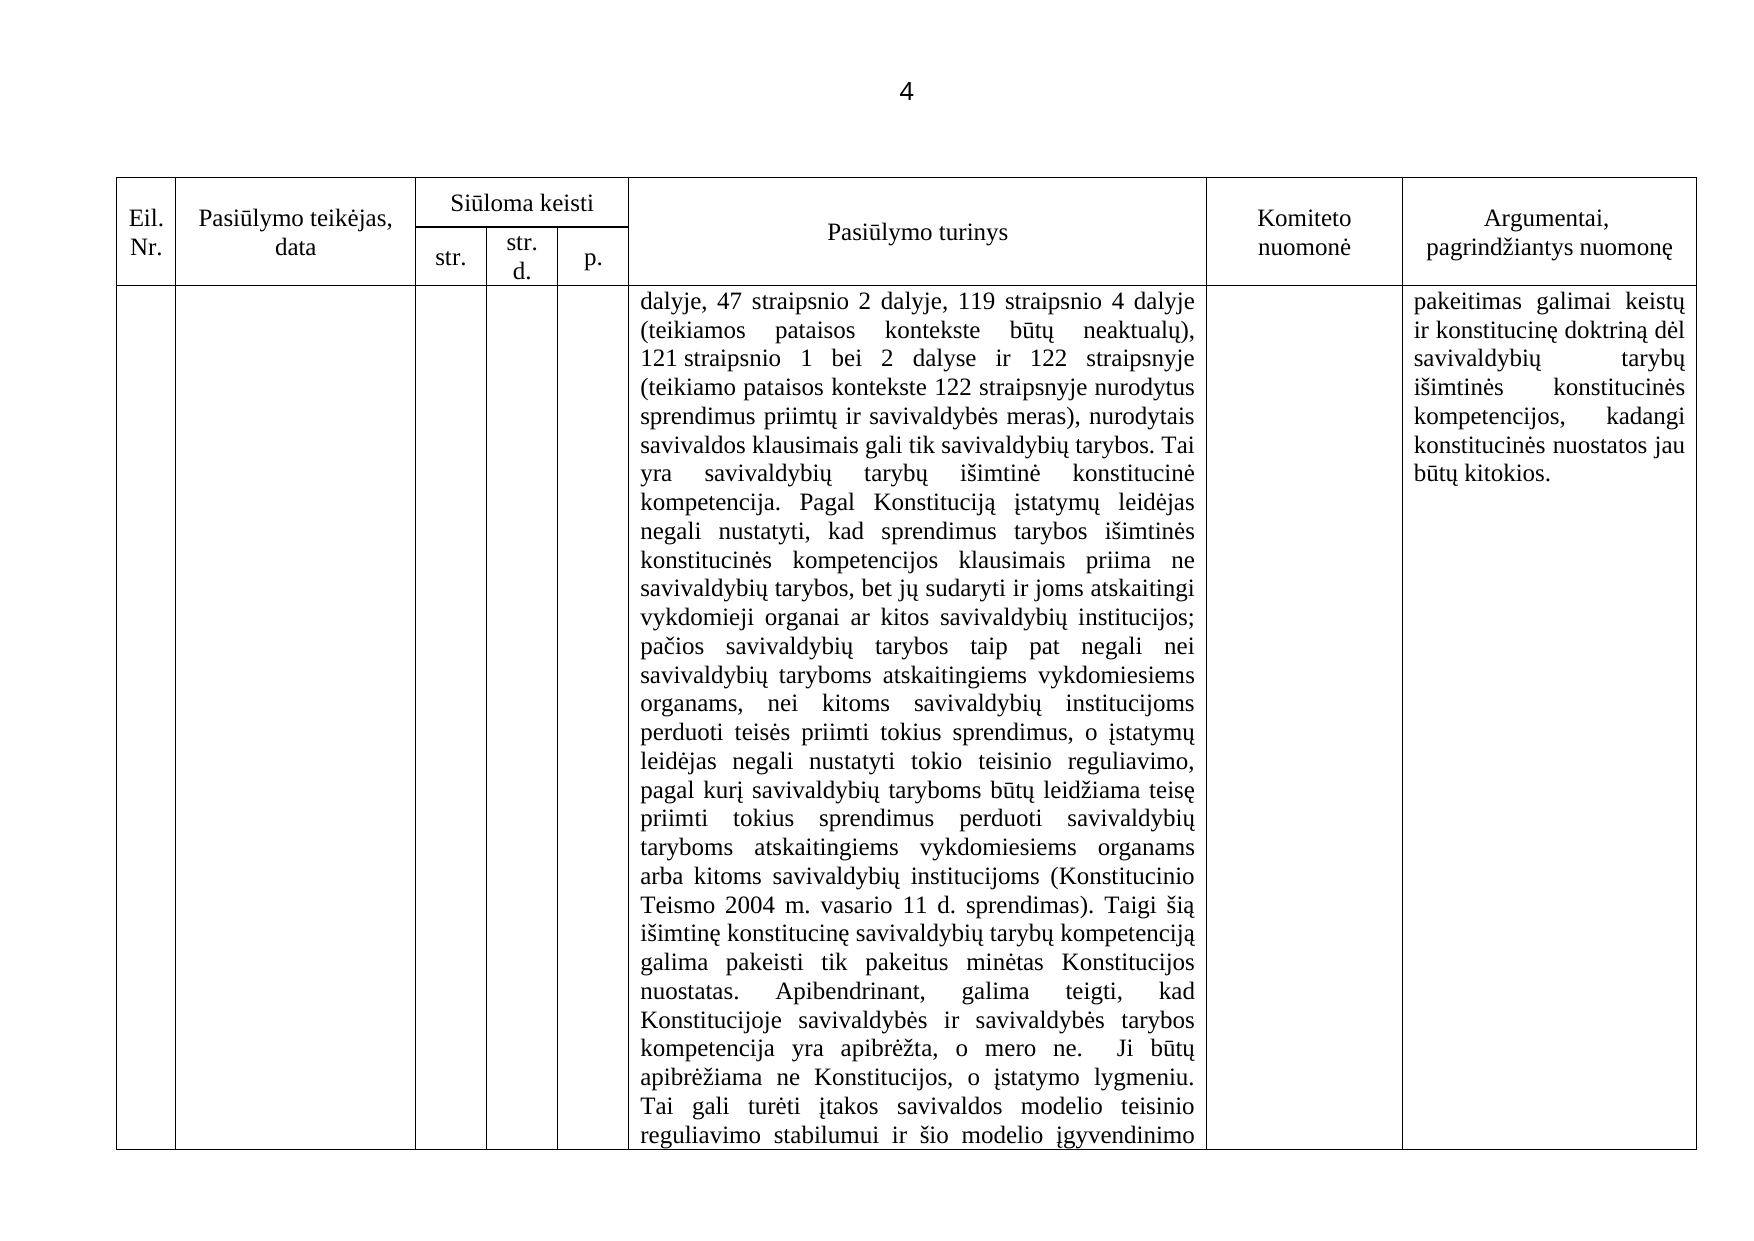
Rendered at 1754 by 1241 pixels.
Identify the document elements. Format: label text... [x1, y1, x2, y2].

table_header Eil. Nr. [117, 178, 175, 285]
table_header Pasiūlymo teikėjas, data [176, 178, 415, 285]
table_cell [1207, 286, 1402, 1148]
table_cell [117, 286, 175, 1148]
table_header Komiteto nuomonė [1207, 178, 1402, 285]
table_cell [487, 286, 557, 1148]
table_header Argumentai, pagrindžiantys nuomonę [1403, 178, 1696, 285]
table_cell dalyje, 47 straipsnio 2 dalyje, 119 straipsnio 4 dalyje (teikiamos pataisos kontekste būtų neaktualų), 121 straipsnio 1 bei 2 dalyse ir 122 straipsnyje (teikiamo pataisos kontekste 122 straipsnyje nurodytus sprendimus priimtų ir savivaldybės meras), nurodytais savivaldos klausimais gali tik savivaldybių tarybos. Tai yra savivaldybių tarybų išimtinė konstitucinė kompetencija. Pagal Konstituciją įstatymų leidėjas negali nustatyti, kad sprendimus tarybos išimtinės konstitucinės kompetencijos klausimais priima ne savivaldybių tarybos, bet jų sudaryti ir joms atskaitingi vykdomieji organai ar kitos savivaldybių institucijos; pačios savivaldybių tarybos taip pat negali nei savivaldybių taryboms atskaitingiems vykdomiesiems organams, nei kitoms savivaldybių institucijoms perduoti teisės priimti tokius sprendimus, o įstatymų leidėjas negali nustatyti tokio teisinio reguliavimo, pagal kurį savivaldybių taryboms būtų leidžiama teisę priimti tokius sprendimus perduoti savivaldybių taryboms atskaitingiems vykdomiesiems organams arba kitoms savivaldybių institucijoms (Konstitucinio Teismo 2004 m. vasario 11 d. sprendimas). Taigi šią išimtinę konstitucinę savivaldybių tarybų kompetenciją galima pakeisti tik pakeitus minėtas Konstitucijos nuostatas. Apibendrinant, galima teigti, kad Konstitucijoje savivaldybės ir savivaldybės tarybos kompetencija yra apibrėžta, o mero ne. Ji būtų apibrėžiama ne Konstitucijos, o įstatymo lygmeniu. Tai gali turėti įtakos savivaldos modelio teisinio reguliavimo stabilumui ir šio modelio įgyvendinimo [629, 286, 1206, 1148]
table_cell str. d. [487, 228, 557, 285]
table_cell [558, 286, 628, 1148]
table_cell [416, 286, 486, 1148]
table_cell [176, 286, 415, 1148]
table_cell p. [558, 228, 628, 285]
table_cell pakeitimas galimai keistų ir konstitucinę doktriną dėl savivaldybių tarybų išimtinės konstitucinės kompetencijos, kadangi konstitucinės nuostatos jau būtų kitokios. [1403, 286, 1696, 1148]
table_cell str. [416, 228, 486, 285]
table_header Pasiūlymo turinys [629, 178, 1206, 285]
table_header Siūloma keisti [416, 178, 628, 226]
